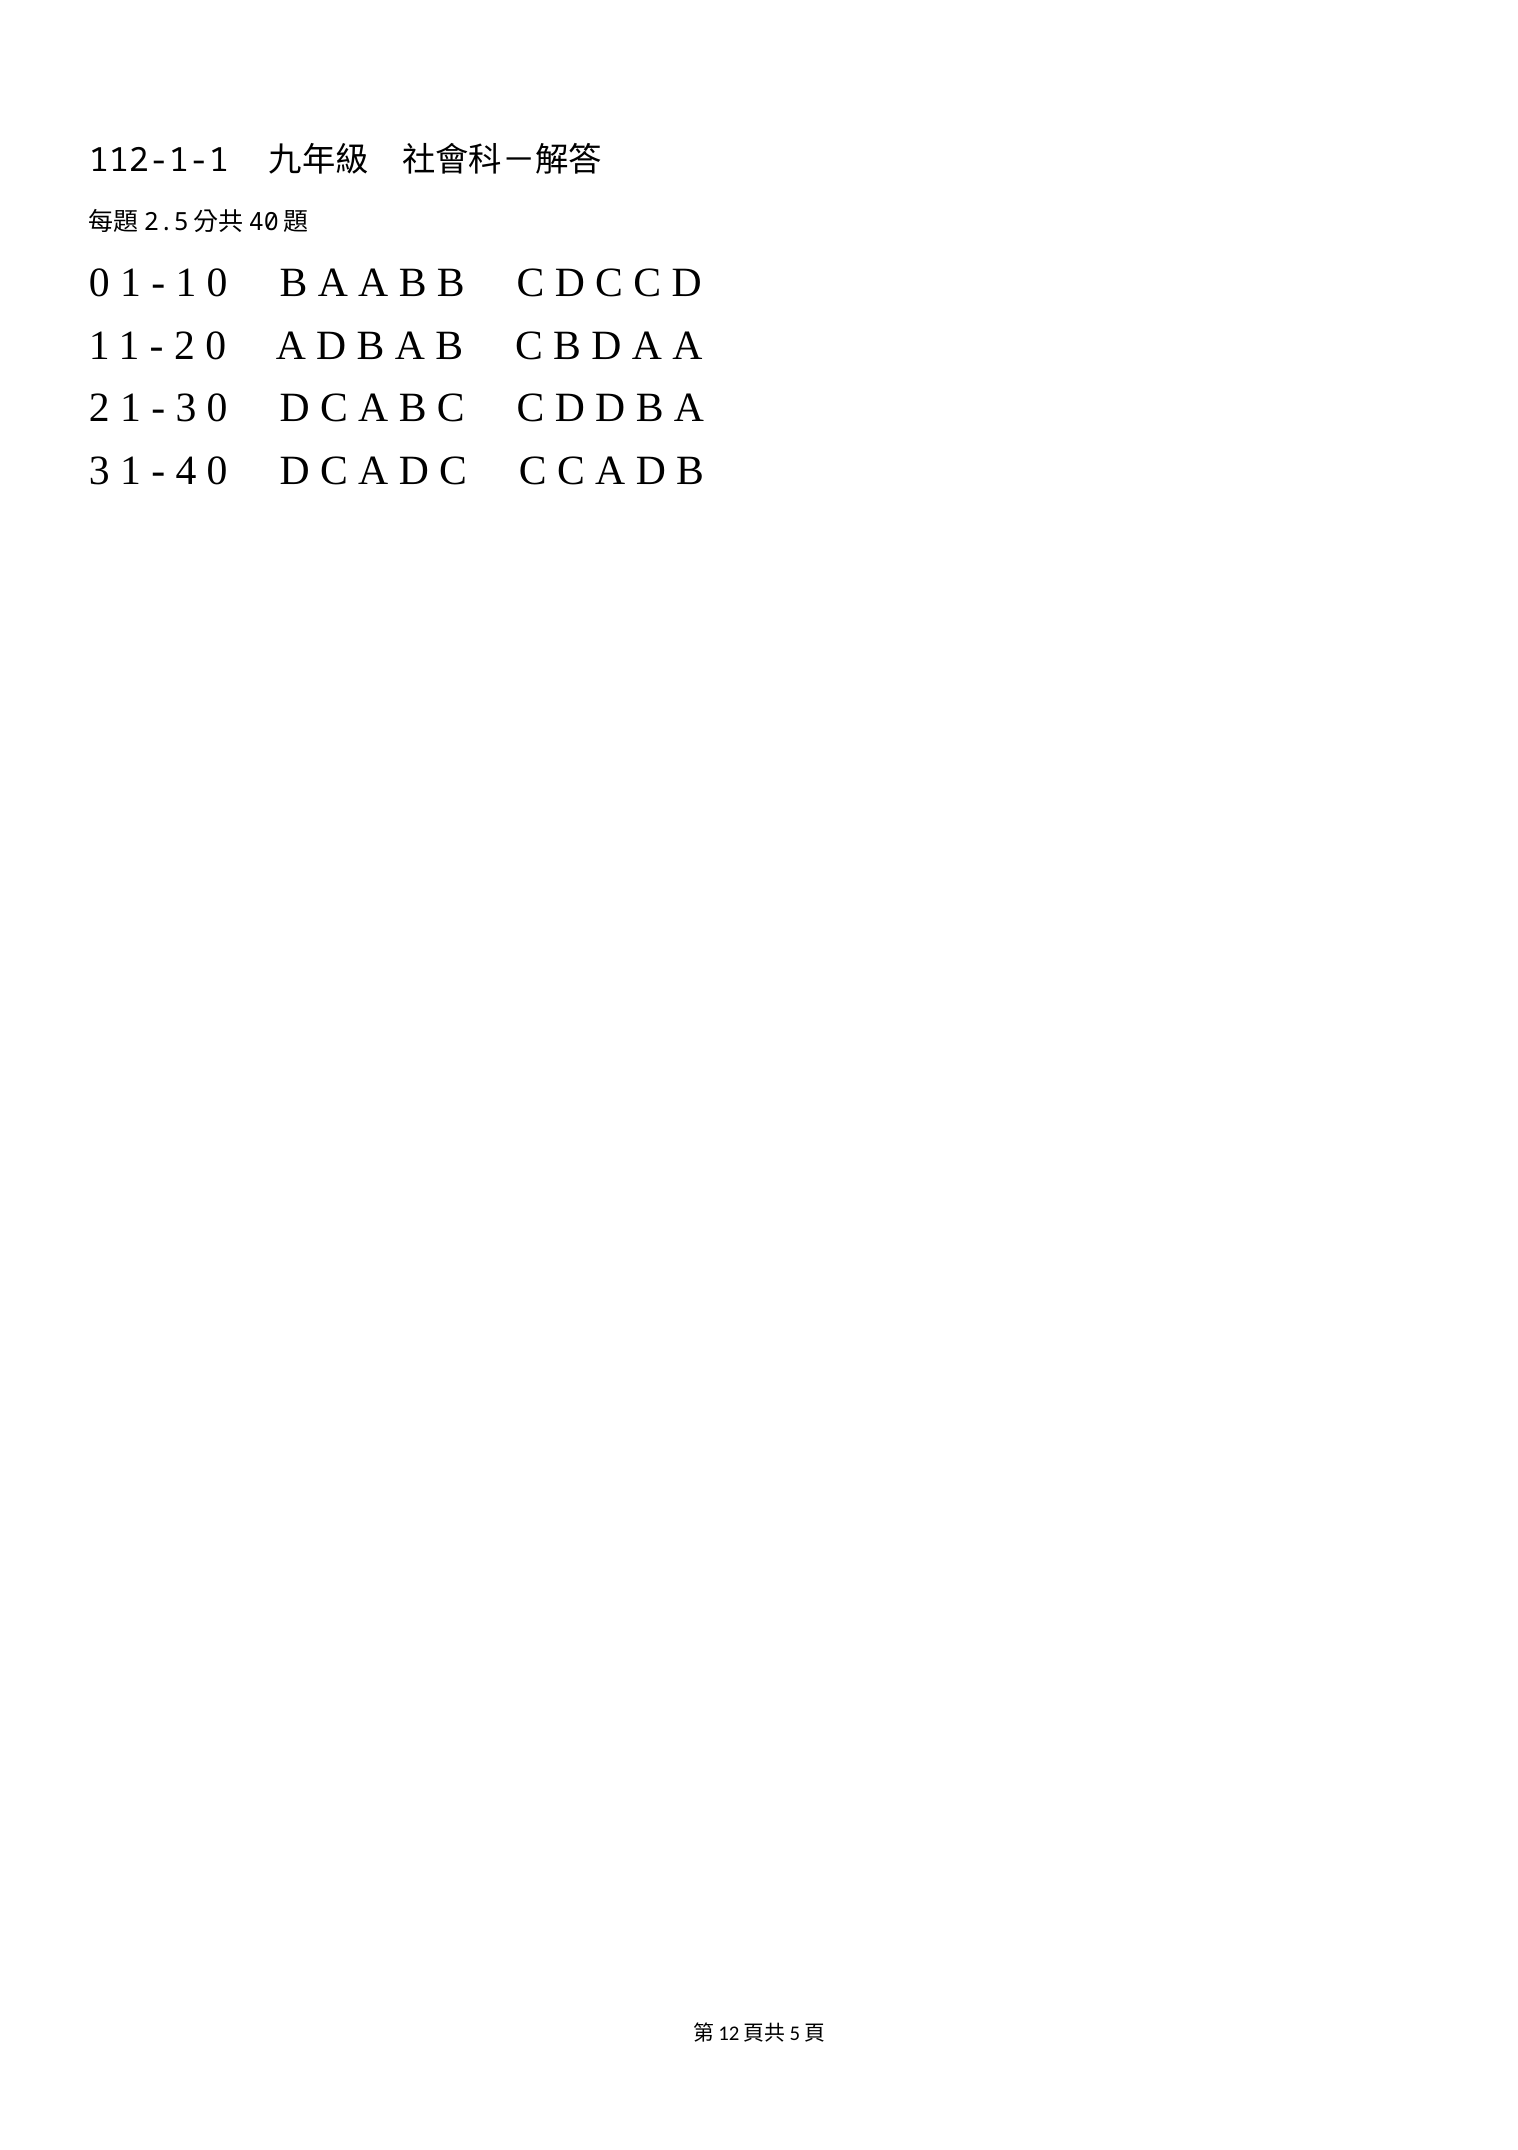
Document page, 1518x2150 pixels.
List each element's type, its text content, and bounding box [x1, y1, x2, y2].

text 21-30 DCABC CDDBA [89, 365, 1429, 427]
text 每題2.5分共40題 [89, 177, 1429, 240]
text 112-1-1 九年級 社會科－解答 [89, 115, 1429, 177]
text 11-20 ADBAB CBDAA [89, 302, 1429, 365]
text 31-40 DCADC CCADB [89, 427, 1429, 490]
text 01-10 BAABB CDCCD [89, 240, 1429, 302]
